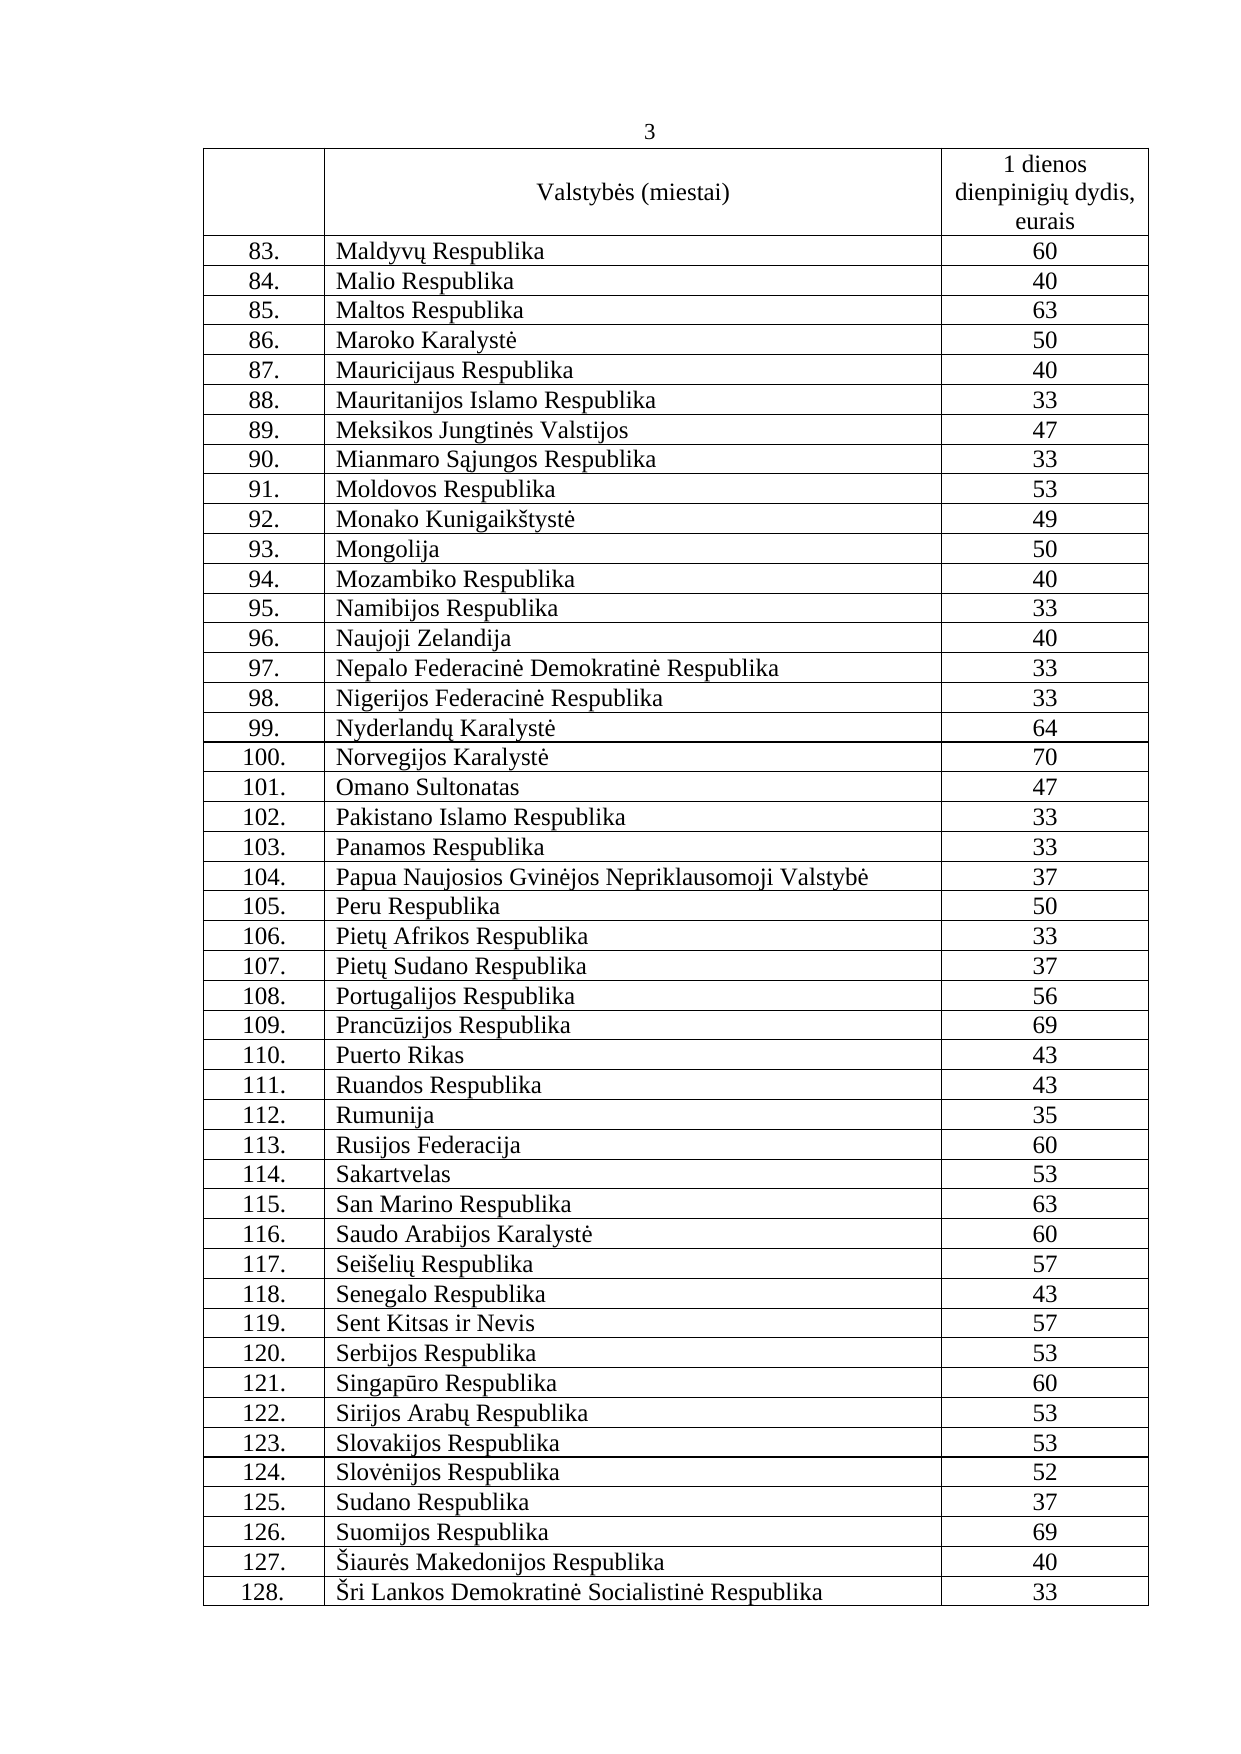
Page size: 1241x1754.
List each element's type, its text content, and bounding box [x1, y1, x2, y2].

table_cell Papua Naujosios Gvinėjos Nepriklausomoji Valstybė [325, 862, 941, 890]
table_cell Pakistano Islamo Respublika [325, 802, 941, 831]
table_cell 89. [204, 415, 324, 443]
table_cell Serbijos Respublika [325, 1338, 941, 1367]
table_cell 50 [942, 325, 1148, 354]
table_cell Suomijos Respublika [325, 1517, 941, 1546]
table_cell 40 [942, 564, 1148, 592]
table_cell 50 [942, 534, 1148, 563]
table_cell Saudo Arabijos Karalystė [325, 1219, 941, 1248]
table_cell 119. [204, 1309, 324, 1337]
table_cell 86. [204, 325, 324, 354]
table_cell Šri Lankos Demokratinė Socialistinė Respublika [325, 1577, 941, 1605]
table_cell San Marino Respublika [325, 1189, 941, 1218]
table_cell 103. [204, 832, 324, 861]
table_cell 115. [204, 1189, 324, 1218]
table_cell 112. [204, 1100, 324, 1129]
table_cell 50 [942, 891, 1148, 920]
table_cell Moldovos Respublika [325, 474, 941, 503]
table_cell 85. [204, 296, 324, 324]
table_cell Šiaurės Makedonijos Respublika [325, 1547, 941, 1576]
table_cell 83. [204, 236, 324, 265]
table_cell 99. [204, 713, 324, 741]
table_cell 33 [942, 921, 1148, 950]
table_cell 90. [204, 445, 324, 473]
table_cell Ruandos Respublika [325, 1070, 941, 1099]
table_cell 120. [204, 1338, 324, 1367]
table_cell 111. [204, 1070, 324, 1099]
table_cell 96. [204, 623, 324, 652]
table_cell 94. [204, 564, 324, 592]
table_cell Panamos Respublika [325, 832, 941, 861]
table_cell Peru Respublika [325, 891, 941, 920]
table_cell 40 [942, 1547, 1148, 1576]
table_cell Malio Respublika [325, 266, 941, 294]
table_cell 118. [204, 1279, 324, 1307]
table_cell Pietų Sudano Respublika [325, 951, 941, 980]
table_cell 33 [942, 802, 1148, 831]
table_cell Senegalo Respublika [325, 1279, 941, 1307]
table_cell 33 [942, 594, 1148, 622]
table_cell Slovėnijos Respublika [325, 1458, 941, 1486]
table_cell Mozambiko Respublika [325, 564, 941, 592]
table_header [204, 149, 324, 235]
table_cell 113. [204, 1130, 324, 1158]
table_cell 56 [942, 981, 1148, 1009]
table_cell 107. [204, 951, 324, 980]
table_cell 98. [204, 683, 324, 712]
table_cell 125. [204, 1487, 324, 1516]
table_header Valstybės (miestai) [325, 149, 941, 235]
table_cell 93. [204, 534, 324, 563]
table_cell Namibijos Respublika [325, 594, 941, 622]
table_cell 43 [942, 1279, 1148, 1307]
table_cell 63 [942, 296, 1148, 324]
table_cell Pietų Afrikos Respublika [325, 921, 941, 950]
table_cell 91. [204, 474, 324, 503]
table_cell 53 [942, 474, 1148, 503]
table_cell 88. [204, 385, 324, 414]
table_cell Mongolija [325, 534, 941, 563]
table_cell 114. [204, 1160, 324, 1188]
table_cell 117. [204, 1249, 324, 1278]
table_cell 37 [942, 862, 1148, 890]
table_cell 69 [942, 1517, 1148, 1546]
table_cell 33 [942, 1577, 1148, 1605]
table_header 1 dienos dienpinigių dydis, eurais [942, 149, 1148, 235]
table_cell 121. [204, 1368, 324, 1397]
table_cell 104. [204, 862, 324, 890]
table_cell 63 [942, 1189, 1148, 1218]
table_cell Sirijos Arabų Respublika [325, 1398, 941, 1427]
table_cell Norvegijos Karalystė [325, 743, 941, 771]
table_cell Nyderlandų Karalystė [325, 713, 941, 741]
table_cell 60 [942, 1368, 1148, 1397]
table_cell Puerto Rikas [325, 1040, 941, 1069]
table_cell 40 [942, 355, 1148, 384]
table_cell 102. [204, 802, 324, 831]
table_cell Naujoji Zelandija [325, 623, 941, 652]
table_cell Singapūro Respublika [325, 1368, 941, 1397]
table_cell 108. [204, 981, 324, 1009]
table_cell Slovakijos Respublika [325, 1428, 941, 1456]
table_cell 33 [942, 683, 1148, 712]
table_cell 105. [204, 891, 324, 920]
table_cell 69 [942, 1011, 1148, 1039]
table_cell 100. [204, 743, 324, 771]
table_cell 101. [204, 772, 324, 801]
table_cell 47 [942, 772, 1148, 801]
table_cell 60 [942, 236, 1148, 265]
table_cell 124. [204, 1458, 324, 1486]
table_cell 33 [942, 832, 1148, 861]
table_cell 37 [942, 951, 1148, 980]
table_cell 110. [204, 1040, 324, 1069]
table_cell 43 [942, 1040, 1148, 1069]
table_cell 128. [204, 1577, 324, 1605]
table_cell 33 [942, 385, 1148, 414]
table_cell 47 [942, 415, 1148, 443]
table_cell Meksikos Jungtinės Valstijos [325, 415, 941, 443]
table_cell Nigerijos Federacinė Respublika [325, 683, 941, 712]
table_cell 49 [942, 504, 1148, 533]
table_cell Sudano Respublika [325, 1487, 941, 1516]
table_cell Maltos Respublika [325, 296, 941, 324]
table_cell 70 [942, 743, 1148, 771]
table_cell 37 [942, 1487, 1148, 1516]
table_cell Prancūzijos Respublika [325, 1011, 941, 1039]
table_cell 95. [204, 594, 324, 622]
table_cell 116. [204, 1219, 324, 1248]
table_cell Maroko Karalystė [325, 325, 941, 354]
table_cell 57 [942, 1309, 1148, 1337]
table_cell 60 [942, 1130, 1148, 1158]
table_cell 122. [204, 1398, 324, 1427]
table_cell 123. [204, 1428, 324, 1456]
table_cell 57 [942, 1249, 1148, 1278]
table_cell 84. [204, 266, 324, 294]
table_cell 109. [204, 1011, 324, 1039]
table_cell 53 [942, 1338, 1148, 1367]
table_cell Sent Kitsas ir Nevis [325, 1309, 941, 1337]
table_cell Mauricijaus Respublika [325, 355, 941, 384]
table_cell 40 [942, 266, 1148, 294]
table_cell Rumunija [325, 1100, 941, 1129]
table_cell 87. [204, 355, 324, 384]
table_cell Mianmaro Sąjungos Respublika [325, 445, 941, 473]
table_cell 126. [204, 1517, 324, 1546]
table_cell Sakartvelas [325, 1160, 941, 1188]
table_cell 60 [942, 1219, 1148, 1248]
table_cell Monako Kunigaikštystė [325, 504, 941, 533]
table_cell 53 [942, 1160, 1148, 1188]
table_cell 40 [942, 623, 1148, 652]
table_cell 52 [942, 1458, 1148, 1486]
table_cell Mauritanijos Islamo Respublika [325, 385, 941, 414]
table_cell Portugalijos Respublika [325, 981, 941, 1009]
table_cell 106. [204, 921, 324, 950]
table_cell 33 [942, 653, 1148, 682]
table_cell Seišelių Respublika [325, 1249, 941, 1278]
table_cell 53 [942, 1428, 1148, 1456]
table_cell 127. [204, 1547, 324, 1576]
table_cell Rusijos Federacija [325, 1130, 941, 1158]
table_cell 33 [942, 445, 1148, 473]
table_cell 43 [942, 1070, 1148, 1099]
table_cell Omano Sultonatas [325, 772, 941, 801]
table_cell 53 [942, 1398, 1148, 1427]
table_cell 35 [942, 1100, 1148, 1129]
table_cell 64 [942, 713, 1148, 741]
table_cell 97. [204, 653, 324, 682]
table_cell Nepalo Federacinė Demokratinė Respublika [325, 653, 941, 682]
table_cell 92. [204, 504, 324, 533]
table_cell Maldyvų Respublika [325, 236, 941, 265]
